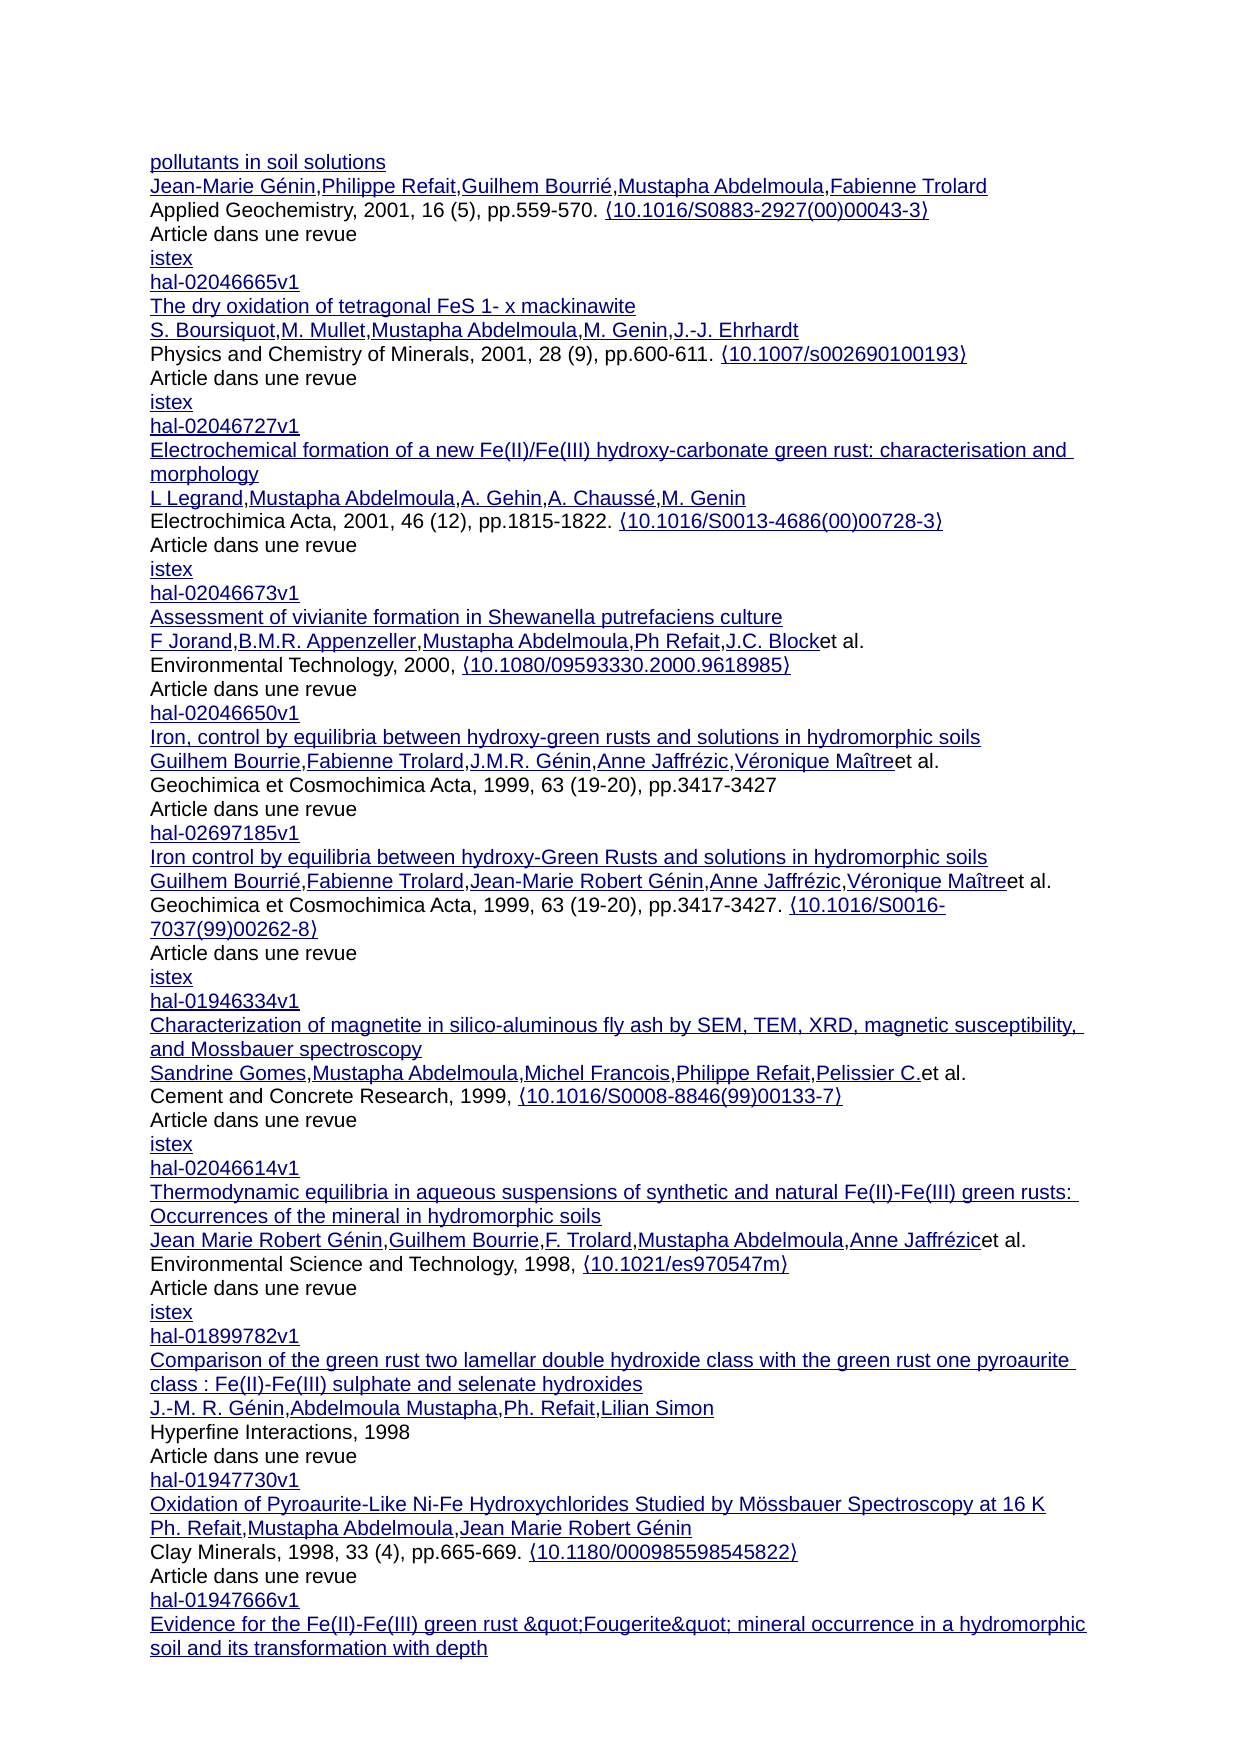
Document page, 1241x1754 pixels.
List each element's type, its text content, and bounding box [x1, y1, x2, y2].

table_cell Assessment of vivianite formation in Shewanella putrefaciens culture F Jorand,B.M.R. Appenzeller,Mustapha Abdelmoula,Ph Refait,J.C. Blocket al. Environmental Technology, 2000, ⟨10.1080/09593330.2000.9618985⟩ Article dans une revue hal-02046650v1 [150, 605, 1090, 725]
table_cell The dry oxidation of tetragonal FeS 1- x mackinawite S. Boursiquot,M. Mullet,Mustapha Abdelmoula,M. Genin,J.-J. Ehrhardt Physics and Chemistry of Minerals, 2001, 28 (9), pp.600-611. ⟨10.1007/s002690100193⟩ Article dans une revue istex hal-02046727v1 [150, 294, 1090, 437]
table_cell Evidence for the Fe(II)-Fe(III) green rust &quot;Fougerite&quot; mineral occurrence in a hydromorphic soil and its transformation with depth [150, 1611, 1090, 1659]
table_cell Iron, control by equilibria between hydroxy-green rusts and solutions in hydromorphic soils Guilhem Bourrie,Fabienne Trolard,J.M.R. Génin,Anne Jaffrézic,Véronique Maîtreet al. Geochimica et Cosmochimica Acta, 1999, 63 (19-20), pp.3417-3427 Article dans une revue hal-02697185v1 [150, 725, 1090, 845]
table_cell Iron control by equilibria between hydroxy-Green Rusts and solutions in hydromorphic soils Guilhem Bourrié,Fabienne Trolard,Jean-Marie Robert Génin,Anne Jaffrézic,Véronique Maîtreet al. Geochimica et Cosmochimica Acta, 1999, 63 (19-20), pp.3417-3427. ⟨10.1016/S0016-7037(99)00262-8⟩ Article dans une revue istex hal-01946334v1 [150, 845, 1090, 1012]
table_cell Thermodynamic equilibria in aqueous suspensions of synthetic and natural Fe(II)-Fe(III) green rusts: Occurrences of the mineral in hydromorphic soils Jean Marie Robert Génin,Guilhem Bourrie,F. Trolard,Mustapha Abdelmoula,Anne Jaffrézicet al. Environmental Science and Technology, 1998, ⟨10.1021/es970547m⟩ Article dans une revue istex hal-01899782v1 [150, 1180, 1090, 1348]
table_cell Oxidation of Pyroaurite-Like Ni-Fe Hydroxychlorides Studied by Mössbauer Spectroscopy at 16 K Ph. Refait,Mustapha Abdelmoula,Jean Marie Robert Génin Clay Minerals, 1998, 33 (4), pp.665-669. ⟨10.1180/000985598545822⟩ Article dans une revue hal-01947666v1 [150, 1492, 1090, 1611]
table_cell Comparison of the green rust two lamellar double hydroxide class with the green rust one pyroaurite class : Fe(II)-Fe(III) sulphate and selenate hydroxides J.-M. R. Génin,Abdelmoula Mustapha,Ph. Refait,Lilian Simon Hyperfine Interactions, 1998 Article dans une revue hal-01947730v1 [150, 1348, 1090, 1492]
table_cell Electrochemical formation of a new Fe(II)/Fe(III) hydroxy-carbonate green rust: characterisation and morphology L Legrand,Mustapha Abdelmoula,A. Gehin,A. Chaussé,M. Genin Electrochimica Acta, 2001, 46 (12), pp.1815-1822. ⟨10.1016/S0013-4686(00)00728-3⟩ Article dans une revue istex hal-02046673v1 [150, 438, 1090, 605]
table_cell Characterization of magnetite in silico-aluminous fly ash by SEM, TEM, XRD, magnetic susceptibility, and Mossbauer spectroscopy Sandrine Gomes,Mustapha Abdelmoula,Michel Francois,Philippe Refait,Pelissier C.et al. Cement and Concrete Research, 1999, ⟨10.1016/S0008-8846(99)00133-7⟩ Article dans une revue istex hal-02046614v1 [150, 1013, 1090, 1180]
table_cell Structure and stability of the Fe(II)–Fe(III) green rust “fougerite” mineral and its potential for reducing pollutants in soil solutions Jean-Marie Génin,Philippe Refait,Guilhem Bourrié,Mustapha Abdelmoula,Fabienne Trolard Applied Geochemistry, 2001, 16 (5), pp.559-570. ⟨10.1016/S0883-2927(00)00043-3⟩ Article dans une revue istex hal-02046665v1 [150, 150, 1090, 294]
